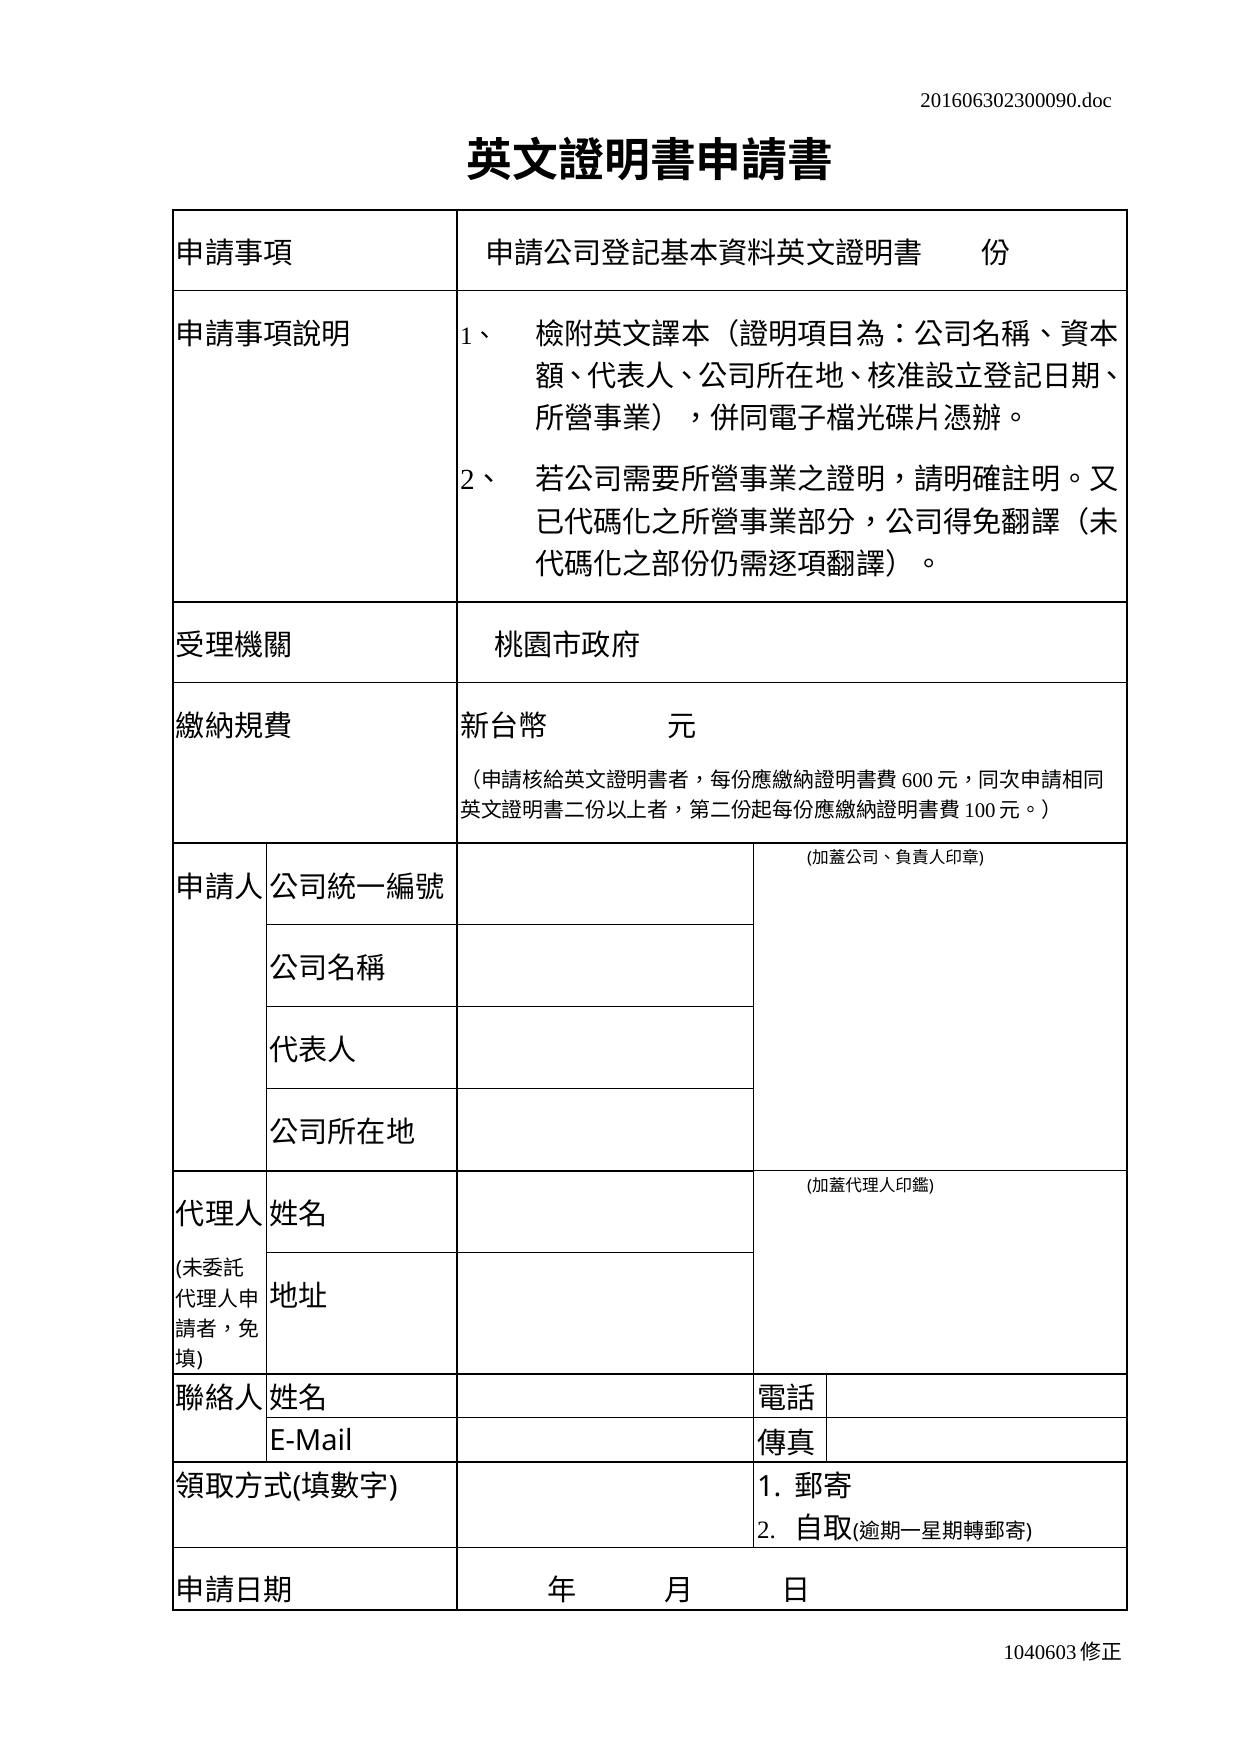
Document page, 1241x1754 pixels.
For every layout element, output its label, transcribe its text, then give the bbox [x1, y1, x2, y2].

table_cell 申請日期 [174, 1548, 456, 1609]
table_cell 聯絡人 [174, 1375, 266, 1461]
table_cell [458, 1089, 753, 1170]
table_cell 申請人 [174, 844, 266, 1170]
table_cell 新台幣 元 （申請核給英文證明書者，每份應繳納證明書費600元，同次申請相同英文證明書二份以上者，第二份起每份應繳納證明書費100元。） [458, 683, 1126, 842]
table_cell E-Mail [267, 1418, 456, 1461]
table_cell 代理人 (未委託代理人申請者，免填) [174, 1172, 266, 1373]
table_cell 公司名稱 [267, 925, 456, 1006]
table_cell (加蓋代理人印鑑) [754, 1171, 1126, 1373]
table_cell 姓名 [267, 1375, 456, 1417]
table_cell [827, 1375, 1126, 1417]
table_cell 檢附英文譯本（證明項目為：公司名稱、資本額、代表人、公司所在地、核准設立登記日期、所營事業），併同電子檔光碟片憑辦。 若公司需要所營事業之證明，請明確註明。又已代碼化之所營事業部分，公司得免翻譯（未代碼化之部份仍需逐項翻譯）。 [458, 291, 1126, 601]
table_cell 傳真 [754, 1418, 826, 1461]
table_cell 公司統一編號 [267, 844, 456, 924]
table_cell 申請事項說明 [174, 291, 456, 601]
table_cell 繳納規費 [174, 683, 456, 842]
table_cell [458, 1172, 753, 1252]
text 英文證明書申請書 [177, 123, 1122, 190]
table_cell [458, 844, 753, 924]
table_cell 電話 [754, 1375, 826, 1417]
table_cell 代表人 [267, 1007, 456, 1088]
table_cell (加蓋公司、負責人印章) [754, 844, 1126, 1170]
table_cell [458, 925, 753, 1006]
table_cell 公司所在地 [267, 1089, 456, 1170]
table_cell 領取方式(填數字) [174, 1463, 456, 1547]
table_header 申請事項 [174, 211, 456, 290]
table_cell 姓名 [267, 1172, 456, 1252]
table_header 申請公司登記基本資料英文證明書 份 [458, 211, 1126, 290]
table_cell 年 月 日 [458, 1548, 1126, 1609]
table_cell 地址 [267, 1253, 456, 1373]
table_cell [458, 1418, 753, 1461]
table_cell [458, 1253, 753, 1373]
table_cell 受理機關 [174, 603, 456, 682]
table_cell 桃園市政府 [458, 603, 1126, 682]
table_cell [458, 1375, 753, 1417]
table_cell [458, 1463, 753, 1547]
table_cell 郵寄 自取(逾期一星期轉郵寄) [754, 1463, 1126, 1547]
table_cell [458, 1007, 753, 1088]
table_cell [827, 1418, 1126, 1461]
